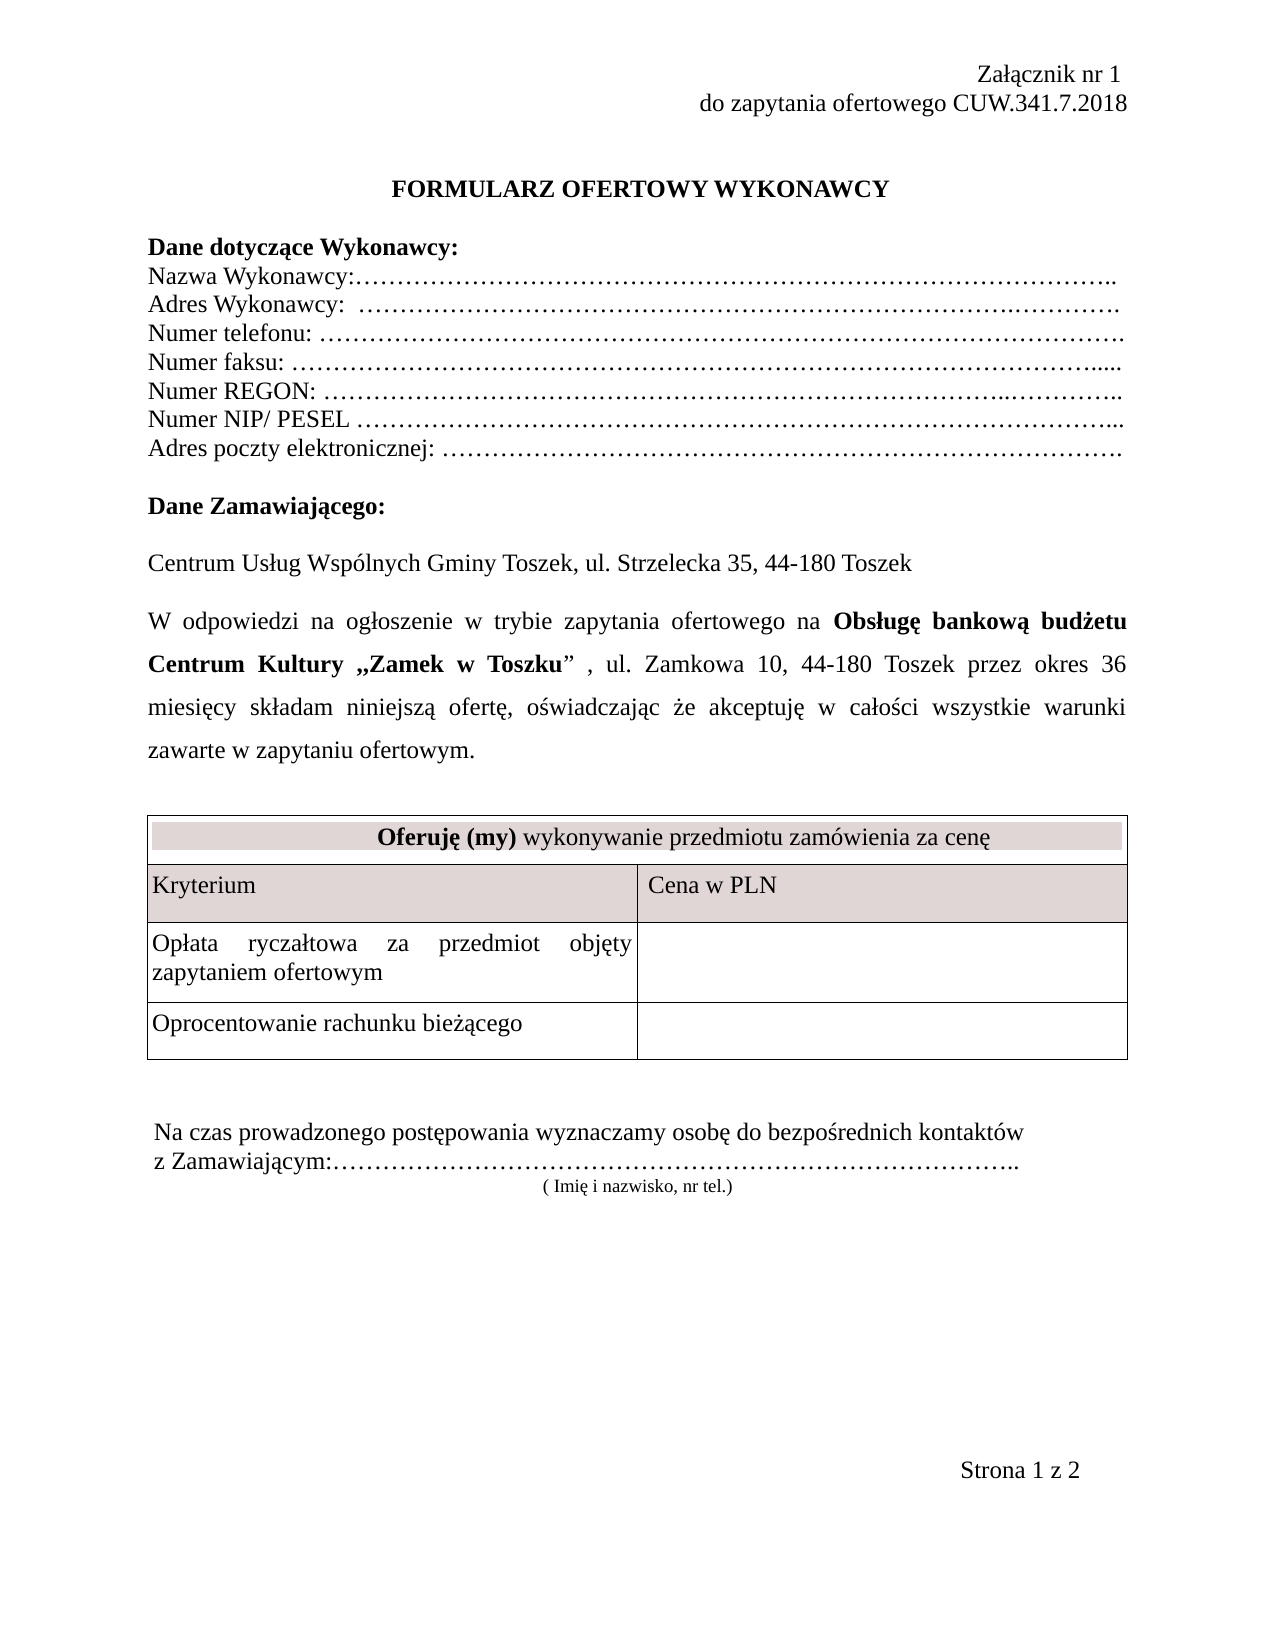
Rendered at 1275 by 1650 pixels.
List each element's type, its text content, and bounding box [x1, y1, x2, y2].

text W odpowiedzi na ogłoszenie w trybie zapytania ofertowego na Obsługę bankową budżetu Centrum Kultury ,,Zamek w Toszku” , ul. Zamkowa 10, 44-180 Toszek przez okres 36 miesięcy składam niniejszą ofertę, oświadczając że akceptuję w całości wszystkie warunki zawarte w zapytaniu ofertowym. [148, 606, 1127, 764]
text Dane Zamawiającego: [148, 491, 1127, 519]
table_cell [638, 1003, 1127, 1059]
text Numer faksu: ……………………………………………………………………………………..... [148, 347, 1127, 376]
text Centrum Usług Wspólnych Gminy Toszek, ul. Strzelecka 35, 44-180 Toszek [148, 548, 1127, 577]
text Numer REGON: ………………………………………………………………………..………….. [148, 376, 1127, 404]
table_cell [638, 923, 1127, 1002]
list Na czas prowadzonego postępowania wyznaczamy osobę do bezpośrednich kontaktów z Zamawiającym:……………………………………………………………………….. [154, 1117, 1127, 1175]
text do zapytania ofertowego CUW.341.7.2018 [148, 88, 1127, 117]
table_cell Cena w PLN [638, 865, 1127, 922]
table_cell Opłata ryczałtowa za przedmiot objęty zapytaniem ofertowym [148, 923, 637, 1002]
text Numer telefonu: ……………………………………………………………………………………. [148, 318, 1127, 347]
table_cell Kryterium [148, 865, 637, 922]
text Nazwa Wykonawcy:……………………………………………………………………………….. [148, 261, 1127, 289]
list ( Imię i nazwisko, nr tel.) [154, 1175, 1127, 1196]
table_header Oferuję (my) wykonywanie przedmiotu zamówienia za cenę [148, 816, 1127, 864]
text Adres Wykonawcy: …………………………………………………………………….…………. [148, 289, 1127, 318]
text FORMULARZ OFERTOWY WYKONAWCY [148, 174, 1127, 203]
text Strona 1 z 2 [148, 1455, 1127, 1484]
text Dane dotyczące Wykonawcy: [148, 232, 1127, 261]
text Adres poczty elektronicznej: ………………………………………………………………………. [148, 433, 1127, 462]
table_cell Oprocentowanie rachunku bieżącego [148, 1003, 637, 1059]
text Załącznik nr 1 [148, 59, 1127, 88]
text Numer NIP/ PESEL ………………………………………………………………………………... [148, 404, 1127, 433]
